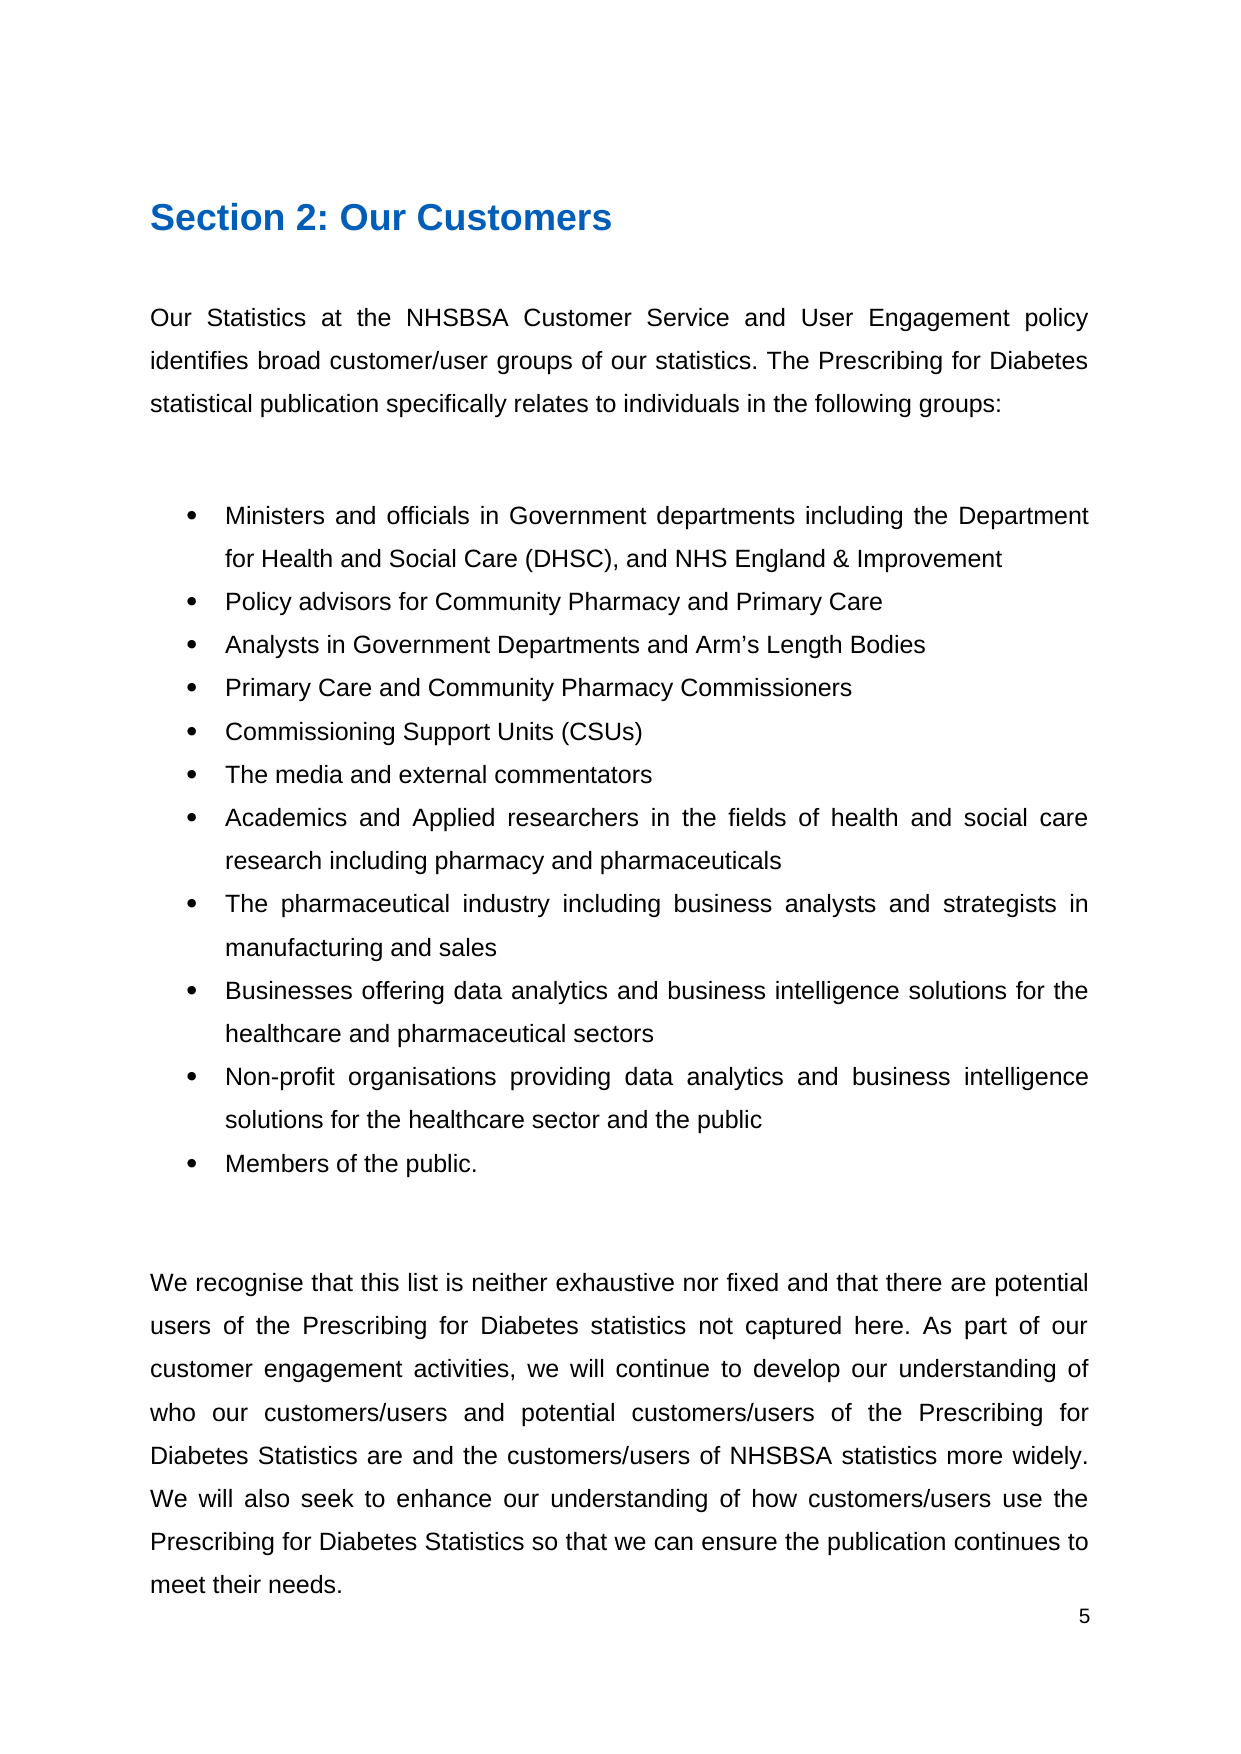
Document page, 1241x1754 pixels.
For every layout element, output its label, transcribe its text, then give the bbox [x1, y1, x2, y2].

list The pharmaceutical industry including business analysts and strategists in manufacturing and sales [187, 889, 1090, 961]
list Ministers and officials in Government departments including the Department for Health and Social Care (DHSC), and NHS England & Improvement [187, 501, 1090, 573]
list Analysts in Government Departments and Arm’s Length Bodies [187, 630, 1090, 659]
list Academics and Applied researchers in the fields of health and social care research including pharmacy and pharmaceuticals [187, 803, 1090, 875]
subtitle Section 2: Our Customers [150, 196, 1090, 239]
list Members of the public. [187, 1148, 1090, 1177]
text We recognise that this list is neither exhaustive nor fixed and that there are potential users of the Prescribing for Diabetes statistics not captured here. As part of our customer engagement activities, we will continue to develop our understanding of who our customers/users and potential customers/users of the Prescribing for Diabetes Statistics are and the customers/users of NHSBSA statistics more widely. We will also seek to enhance our understanding of how customers/users use the Prescribing for Diabetes Statistics so that we can ensure the publication continues to meet their needs. [150, 1268, 1090, 1599]
list Businesses offering data analytics and business intelligence solutions for the healthcare and pharmaceutical sectors [187, 976, 1090, 1048]
text Our Statistics at the NHSBSA Customer Service and User Engagement policy identifies broad customer/user groups of our statistics. The Prescribing for Diabetes statistical publication specifically relates to individuals in the following groups: [150, 303, 1090, 418]
list Primary Care and Community Pharmacy Commissioners [187, 673, 1090, 702]
list The media and external commentators [187, 760, 1090, 789]
list Commissioning Support Units (CSUs) [187, 717, 1090, 746]
list Non-profit organisations providing data analytics and business intelligence solutions for the healthcare sector and the public [187, 1062, 1090, 1134]
list Policy advisors for Community Pharmacy and Primary Care [187, 587, 1090, 616]
